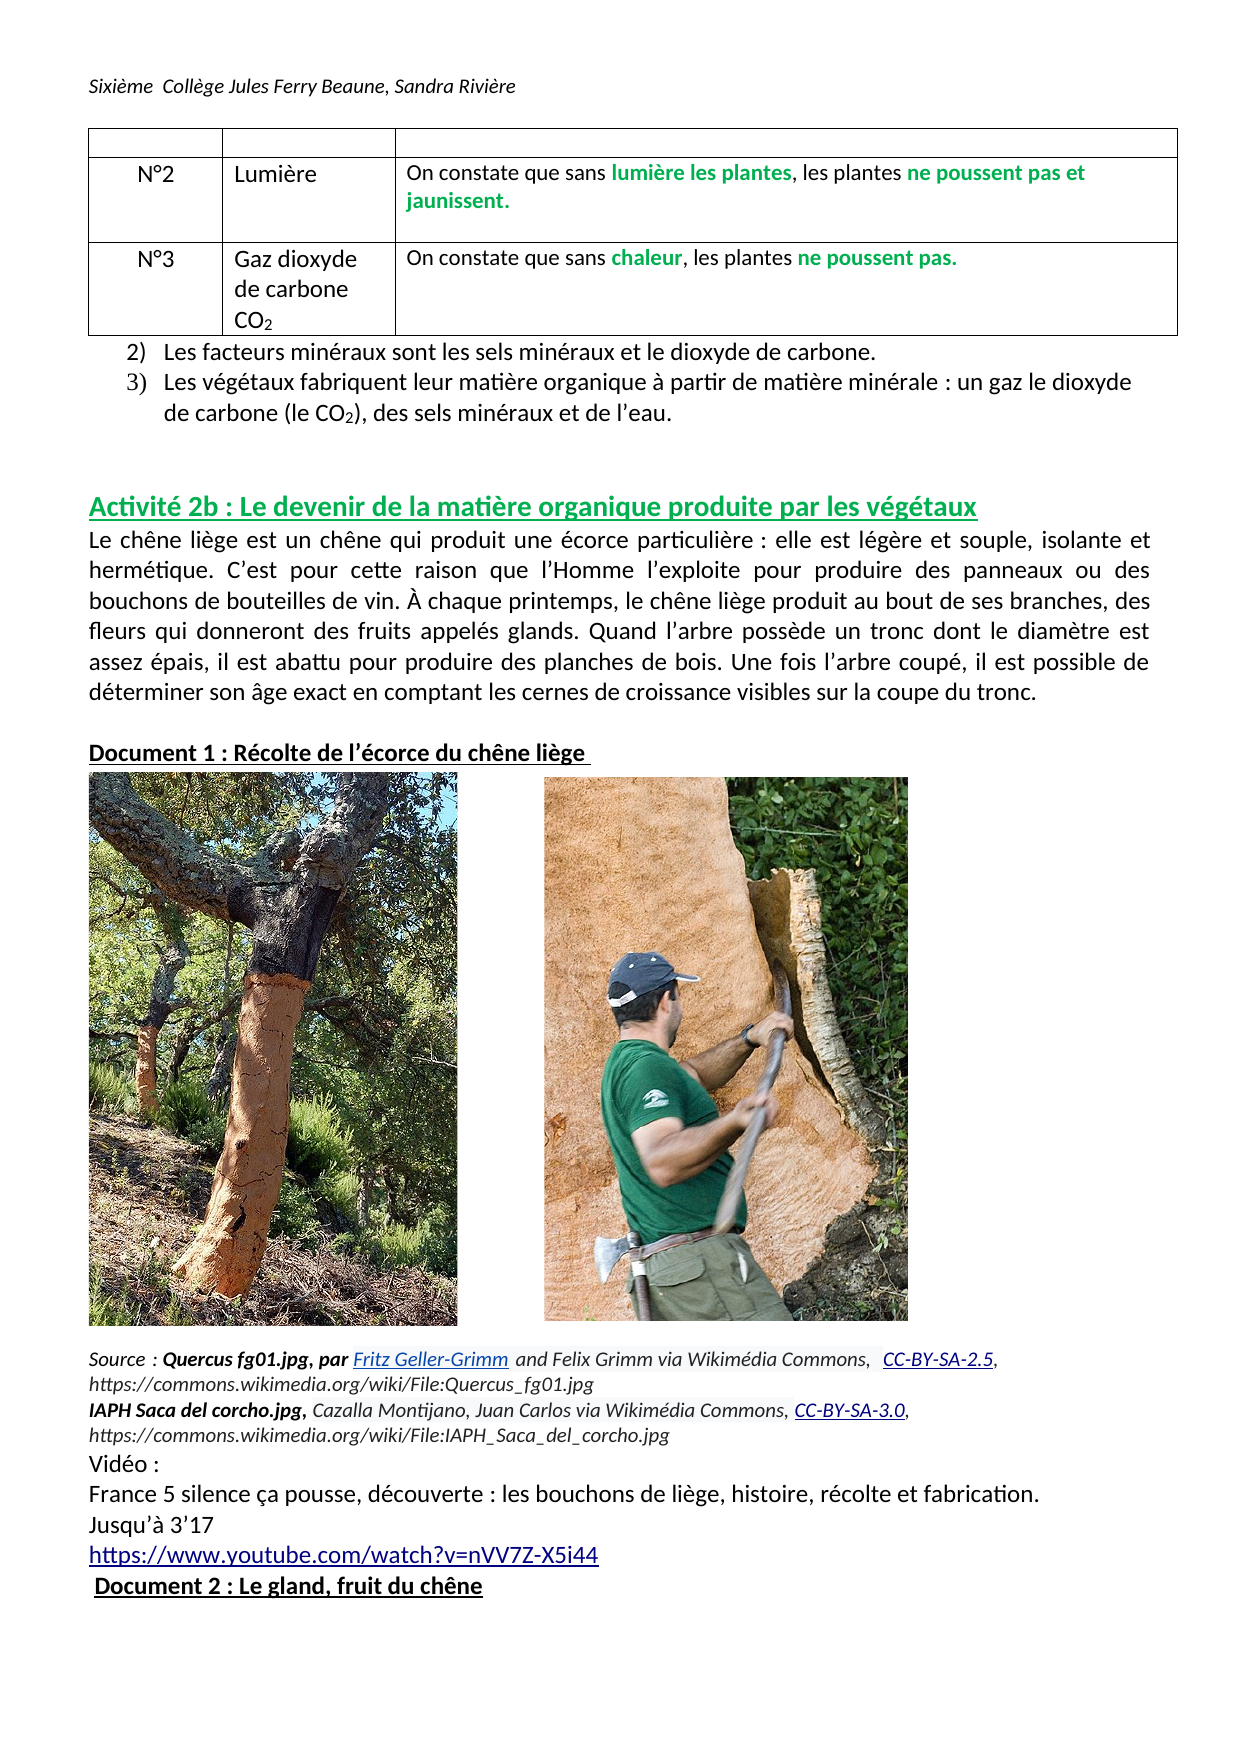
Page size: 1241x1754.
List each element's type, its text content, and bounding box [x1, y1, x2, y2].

list Vidéo : [89, 1448, 1152, 1478]
list Document 2 : Le gland, fruit du chêne [89, 1570, 1152, 1601]
list Jusqu’à 3’17 [89, 1509, 1152, 1539]
text IAPH Saca del corcho.jpg, Cazalla Montijano, Juan Carlos via Wikimédia Commons, CC-BY-SA-3.0, https://commons.wikimedia.org/wiki/File:IAPH_Saca_del_corcho.jpg [89, 1397, 1152, 1448]
text Le chêne liège est un chêne qui produit une écorce particulière : elle est légère et souple, isolante et hermétique. C’est pour cette raison que l’Homme l’exploite pour produire des panneaux ou des bouchons de bouteilles de vin. À chaque printemps, le chêne liège produit au bout de ses branches, des fleurs qui donneront des fruits appelés glands. Quand l’arbre possède un tronc dont le diamètre est assez épais, il est abattu pour produire des planches de bois. Une fois l’arbre coupé, il est possible de déterminer son âge exact en comptant les cernes de croissance visibles sur la coupe du tronc. [89, 524, 1152, 707]
table_cell On constate que sans lumière les plantes, les plantes ne poussent pas et jaunissent. [396, 158, 1177, 242]
table_cell [89, 129, 222, 157]
list Document 1 : Récolte de l’écorce du chêne liège [89, 738, 1152, 768]
list Les végétaux fabriquent leur matière organique à partir de matière minérale : un gaz le dioxyde de carbone (le CO2), des sels minéraux et de l’eau. [126, 366, 1152, 427]
text Source : Quercus fg01.jpg, par Fritz Geller-Grimm and Felix Grimm via Wikimédia Commons, CC-BY-SA-2.5, https://commons.wikimedia.org/wiki/File:Quercus_fg01.jpg [89, 1346, 1152, 1397]
table_cell [223, 129, 395, 157]
table_cell Gaz dioxyde de carbone CO2 [223, 243, 395, 335]
list Les facteurs minéraux sont les sels minéraux et le dioxyde de carbone. [126, 336, 1152, 366]
list https://www.youtube.com/watch?v=nVV7Z-X5i44 [89, 1539, 1152, 1570]
table_cell On constate que sans chaleur, les plantes ne poussent pas. [396, 243, 1177, 335]
table_cell [396, 129, 1177, 157]
table_cell N°3 [89, 243, 222, 335]
table_cell Lumière [223, 158, 395, 242]
text Activité 2b : Le devenir de la matière organique produite par les végétaux [89, 488, 1152, 524]
list France 5 silence ça pousse, découverte : les bouchons de liège, histoire, récolte et fabrication. [89, 1478, 1152, 1509]
table_cell N°2 [89, 158, 222, 242]
